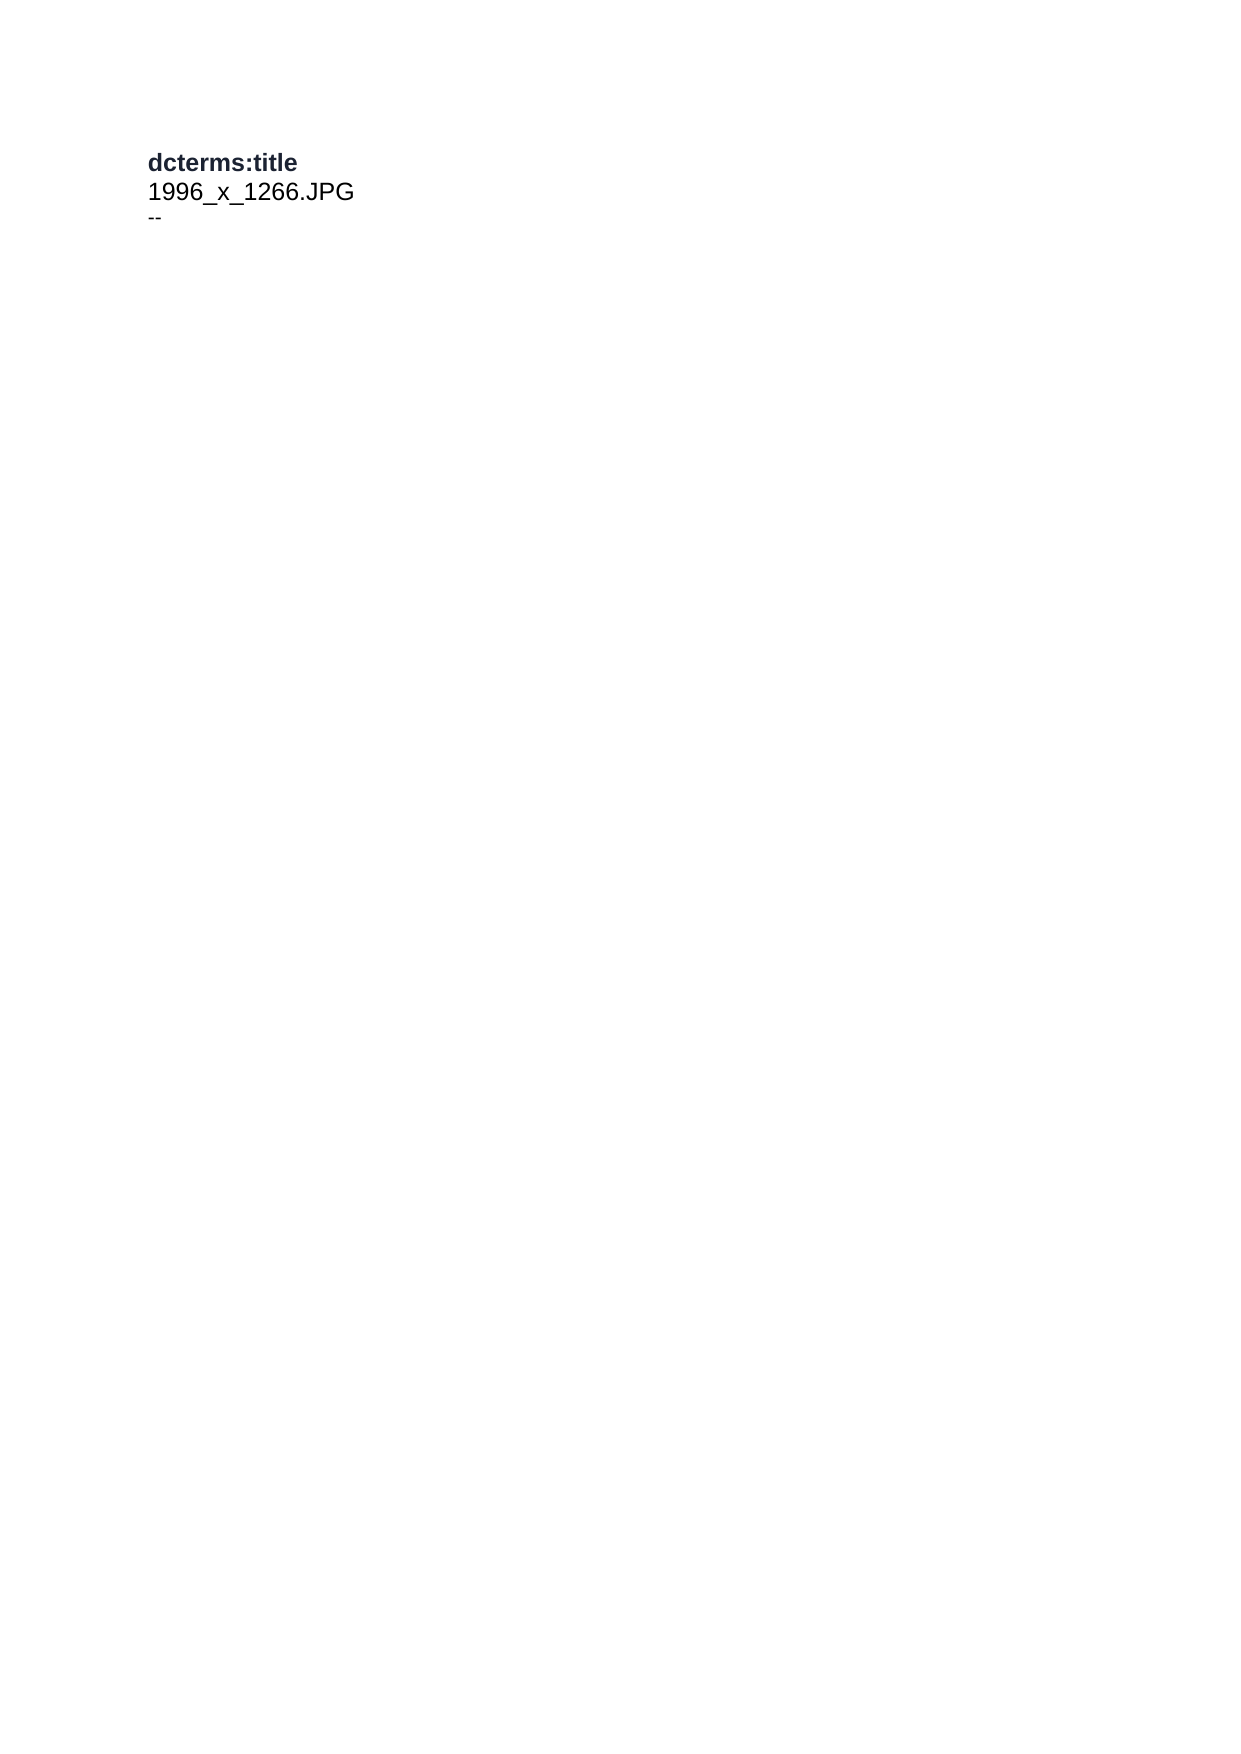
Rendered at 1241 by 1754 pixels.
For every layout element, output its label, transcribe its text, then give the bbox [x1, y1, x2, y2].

text 1996_x_1266.JPG [148, 176, 1092, 205]
text -- [148, 205, 1092, 229]
text dcterms:title [148, 148, 1092, 176]
